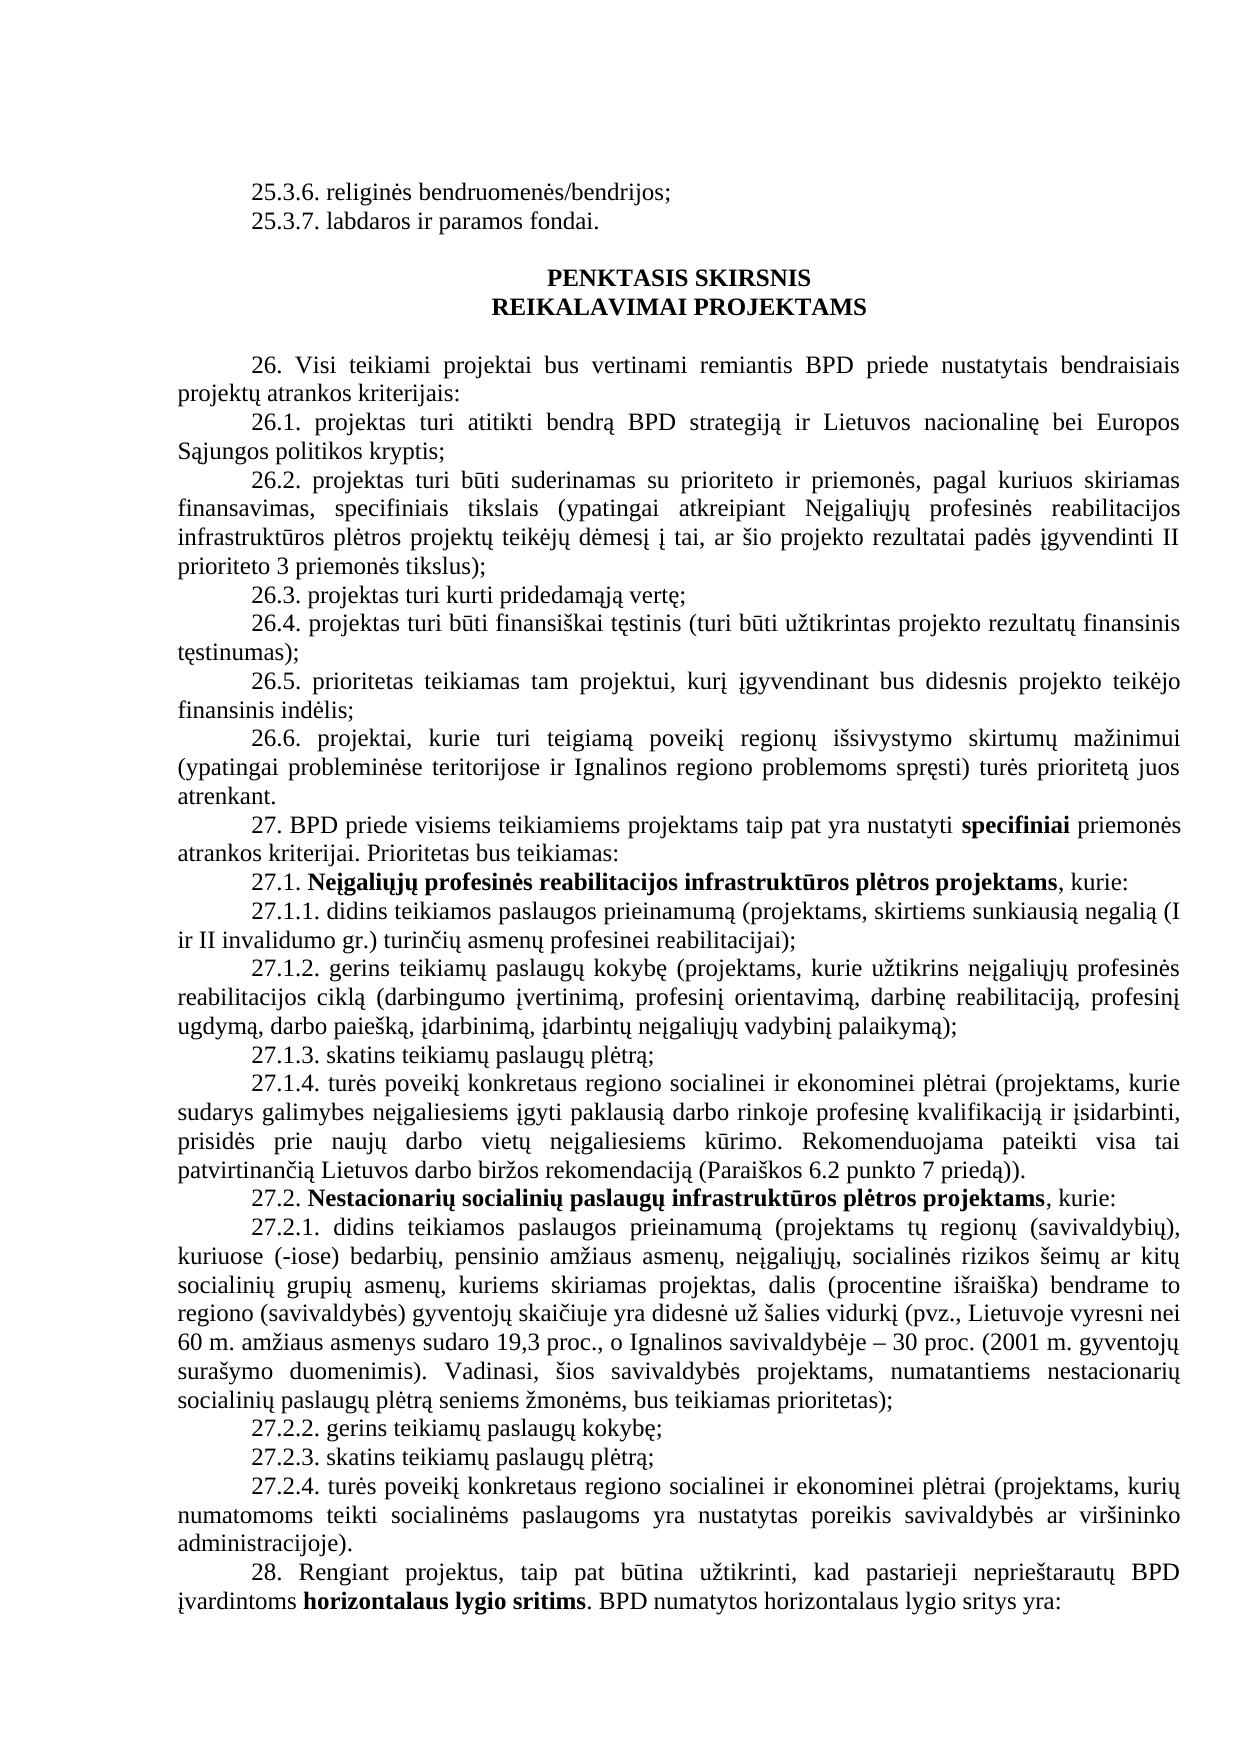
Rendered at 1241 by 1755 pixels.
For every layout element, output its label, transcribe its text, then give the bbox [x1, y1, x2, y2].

text REIKALAVIMAI PROJEKTAMS [177, 292, 1181, 321]
text 26.4. projektas turi būti finansiškai tęstinis (turi būti užtikrintas projekto rezultatų finansinis tęstinumas); [177, 608, 1181, 666]
text 26.3. projektas turi kurti pridedamąją vertę; [177, 580, 1181, 608]
text 27. BPD priede visiems teikiamiems projektams taip pat yra nustatyti specifiniai priemonės atrankos kriterijai. Prioritetas bus teikiamas: [177, 810, 1181, 867]
text 26. Visi teikiami projektai bus vertinami remiantis BPD priede nustatytais bendraisiais projektų atrankos kriterijais: [177, 350, 1181, 407]
text 26.2. projektas turi būti suderinamas su prioriteto ir priemonės, pagal kuriuos skiriamas finansavimas, specifiniais tikslais (ypatingai atkreipiant Neįgaliųjų profesinės reabilitacijos infrastruktūros plėtros projektų teikėjų dėmesį į tai, ar šio projekto rezultatai padės įgyvendinti II prioriteto 3 priemonės tikslus); [177, 465, 1181, 580]
text 27.1.4. turės poveikį konkretaus regiono socialinei ir ekonominei plėtrai (projektams, kurie sudarys galimybes neįgaliesiems įgyti paklausią darbo rinkoje profesinę kvalifikaciją ir įsidarbinti, prisidės prie naujų darbo vietų neįgaliesiems kūrimo. Rekomenduojama pateikti visa tai patvirtinančią Lietuvos darbo biržos rekomendaciją (Paraiškos 6.2 punkto 7 priedą)). [177, 1068, 1181, 1183]
text 27.2.2. gerins teikiamų paslaugų kokybę; [177, 1413, 1181, 1442]
text 27.2.3. skatins teikiamų paslaugų plėtrą; [177, 1442, 1181, 1471]
text 26.1. projektas turi atitikti bendrą BPD strategiją ir Lietuvos nacionalinę bei Europos Sąjungos politikos kryptis; [177, 407, 1181, 465]
text PENKTASIS SKIRSNIS [177, 263, 1181, 292]
text 25.3.7. labdaros ir paramos fondai. [177, 206, 1181, 235]
text 27.1.1. didins teikiamos paslaugos prieinamumą (projektams, skirtiems sunkiausią negalią (I ir II invalidumo gr.) turinčių asmenų profesinei reabilitacijai); [177, 896, 1181, 953]
text 28. Rengiant projektus, taip pat būtina užtikrinti, kad pastarieji neprieštarautų BPD įvardintoms horizontalaus lygio sritims. BPD numatytos horizontalaus lygio sritys yra: [177, 1557, 1181, 1615]
text 27.1.3. skatins teikiamų paslaugų plėtrą; [177, 1040, 1181, 1068]
text 26.5. prioritetas teikiamas tam projektui, kurį įgyvendinant bus didesnis projekto teikėjo finansinis indėlis; [177, 666, 1181, 723]
text 27.2. Nestacionarių socialinių paslaugų infrastruktūros plėtros projektams, kurie: [177, 1183, 1181, 1212]
text 26.6. projektai, kurie turi teigiamą poveikį regionų išsivystymo skirtumų mažinimui (ypatingai probleminėse teritorijose ir Ignalinos regiono problemoms spręsti) turės prioritetą juos atrenkant. [177, 723, 1181, 810]
text 27.1.2. gerins teikiamų paslaugų kokybę (projektams, kurie užtikrins neįgaliųjų profesinės reabilitacijos ciklą (darbingumo įvertinimą, profesinį orientavimą, darbinę reabilitaciją, profesinį ugdymą, darbo paiešką, įdarbinimą, įdarbintų neįgaliųjų vadybinį palaikymą); [177, 953, 1181, 1040]
text 27.2.1. didins teikiamos paslaugos prieinamumą (projektams tų regionų (savivaldybių), kuriuose (-iose) bedarbių, pensinio amžiaus asmenų, neįgaliųjų, socialinės rizikos šeimų ar kitų socialinių grupių asmenų, kuriems skiriamas projektas, dalis (procentine išraiška) bendrame to regiono (savivaldybės) gyventojų skaičiuje yra didesnė už šalies vidurkį (pvz., Lietuvoje vyresni nei 60 m. amžiaus asmenys sudaro 19,3 proc., o Ignalinos savivaldybėje – 30 proc. (2001 m. gyventojų surašymo duomenimis). Vadinasi, šios savivaldybės projektams, numatantiems nestacionarių socialinių paslaugų plėtrą seniems žmonėms, bus teikiamas prioritetas); [177, 1212, 1181, 1413]
text 27.1. Neįgaliųjų profesinės reabilitacijos infrastruktūros plėtros projektams, kurie: [177, 867, 1181, 896]
text 25.3.6. religinės bendruomenės/bendrijos; [177, 177, 1181, 206]
text 27.2.4. turės poveikį konkretaus regiono socialinei ir ekonominei plėtrai (projektams, kurių numatomoms teikti socialinėms paslaugoms yra nustatytas poreikis savivaldybės ar viršininko administracijoje). [177, 1471, 1181, 1557]
